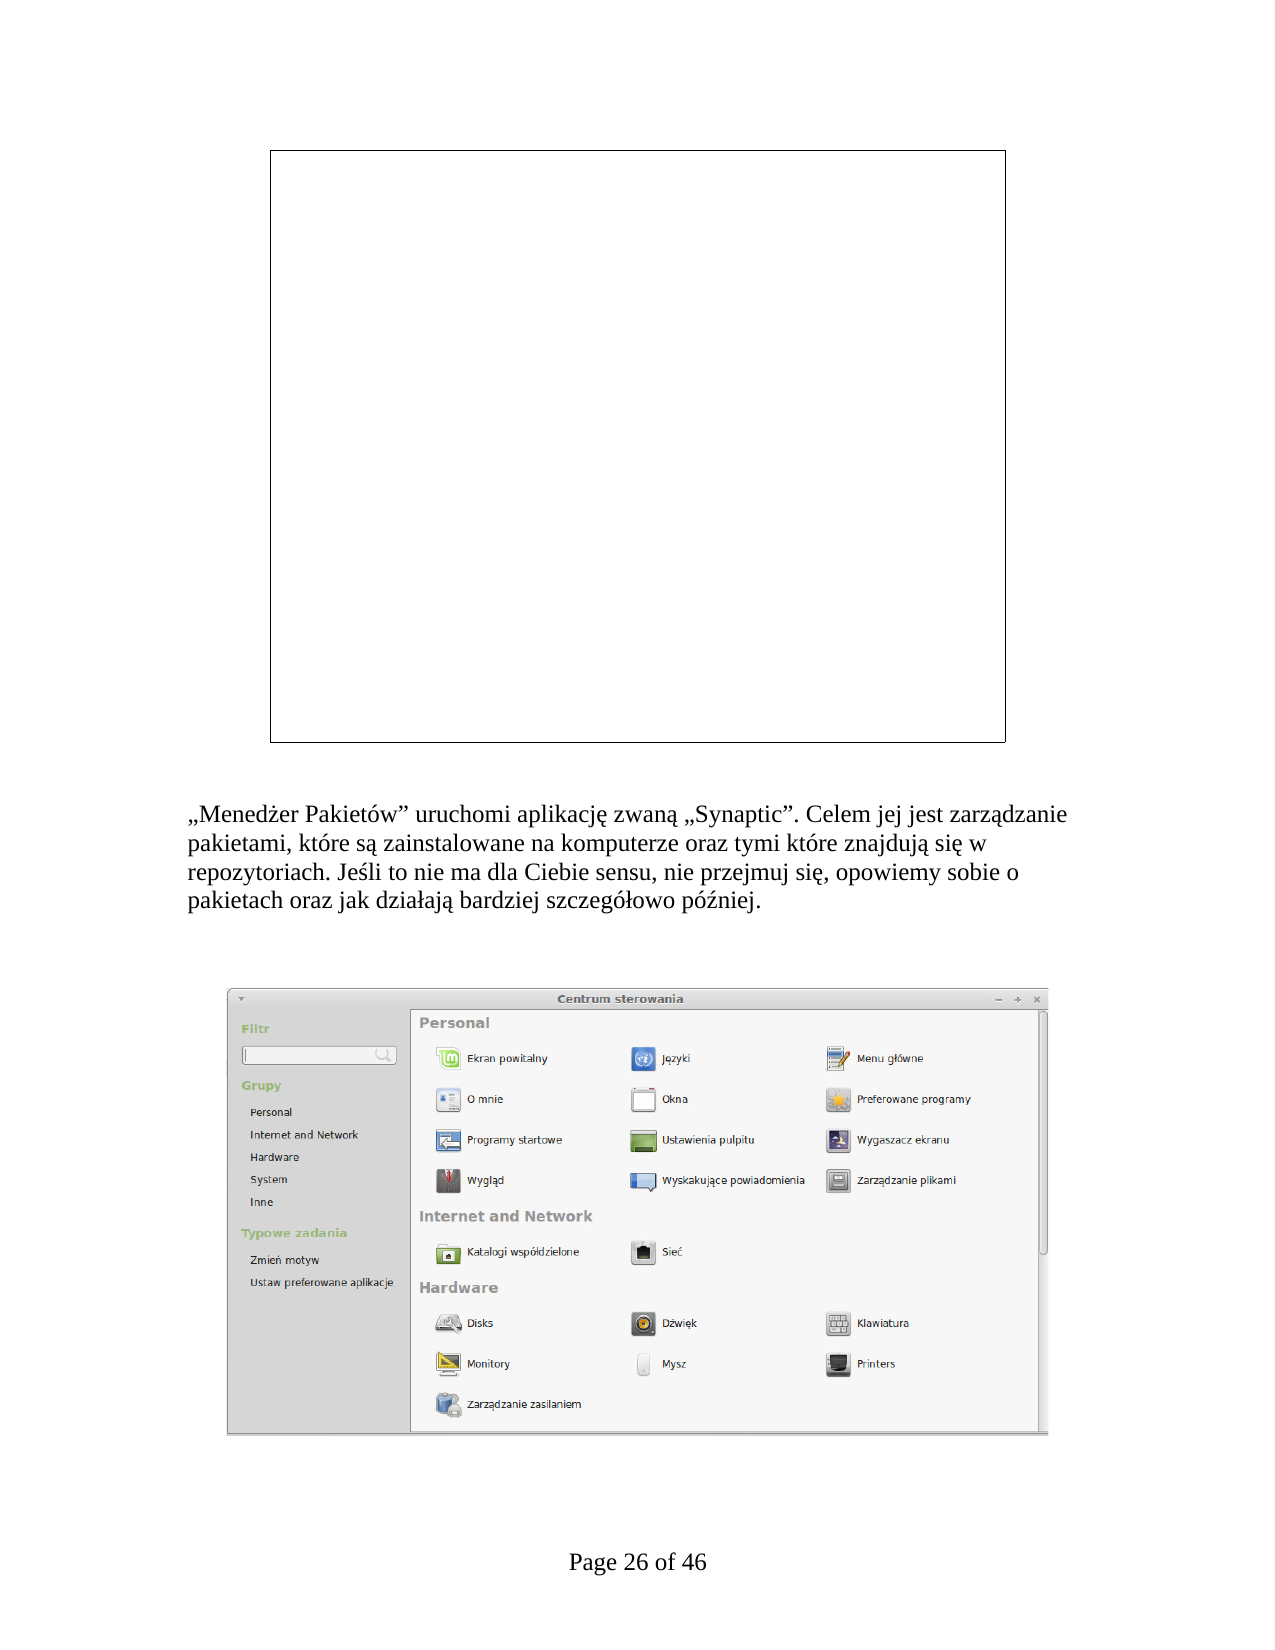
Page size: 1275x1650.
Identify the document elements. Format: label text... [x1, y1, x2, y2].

text „Menedżer Pakietów” uruchomi aplikację zwaną „Synaptic”. Celem jej jest zarządzanie pakietami, które są zainstalowane na komputerze oraz tymi które znajdują się w repozytoriach. Jeśli to nie ma dla Ciebie sensu, nie przejmuj się, opowiemy sobie o pakietach oraz jak działają bardziej szczegółowo później. [187, 799, 1087, 914]
picture [226, 988, 1049, 1436]
